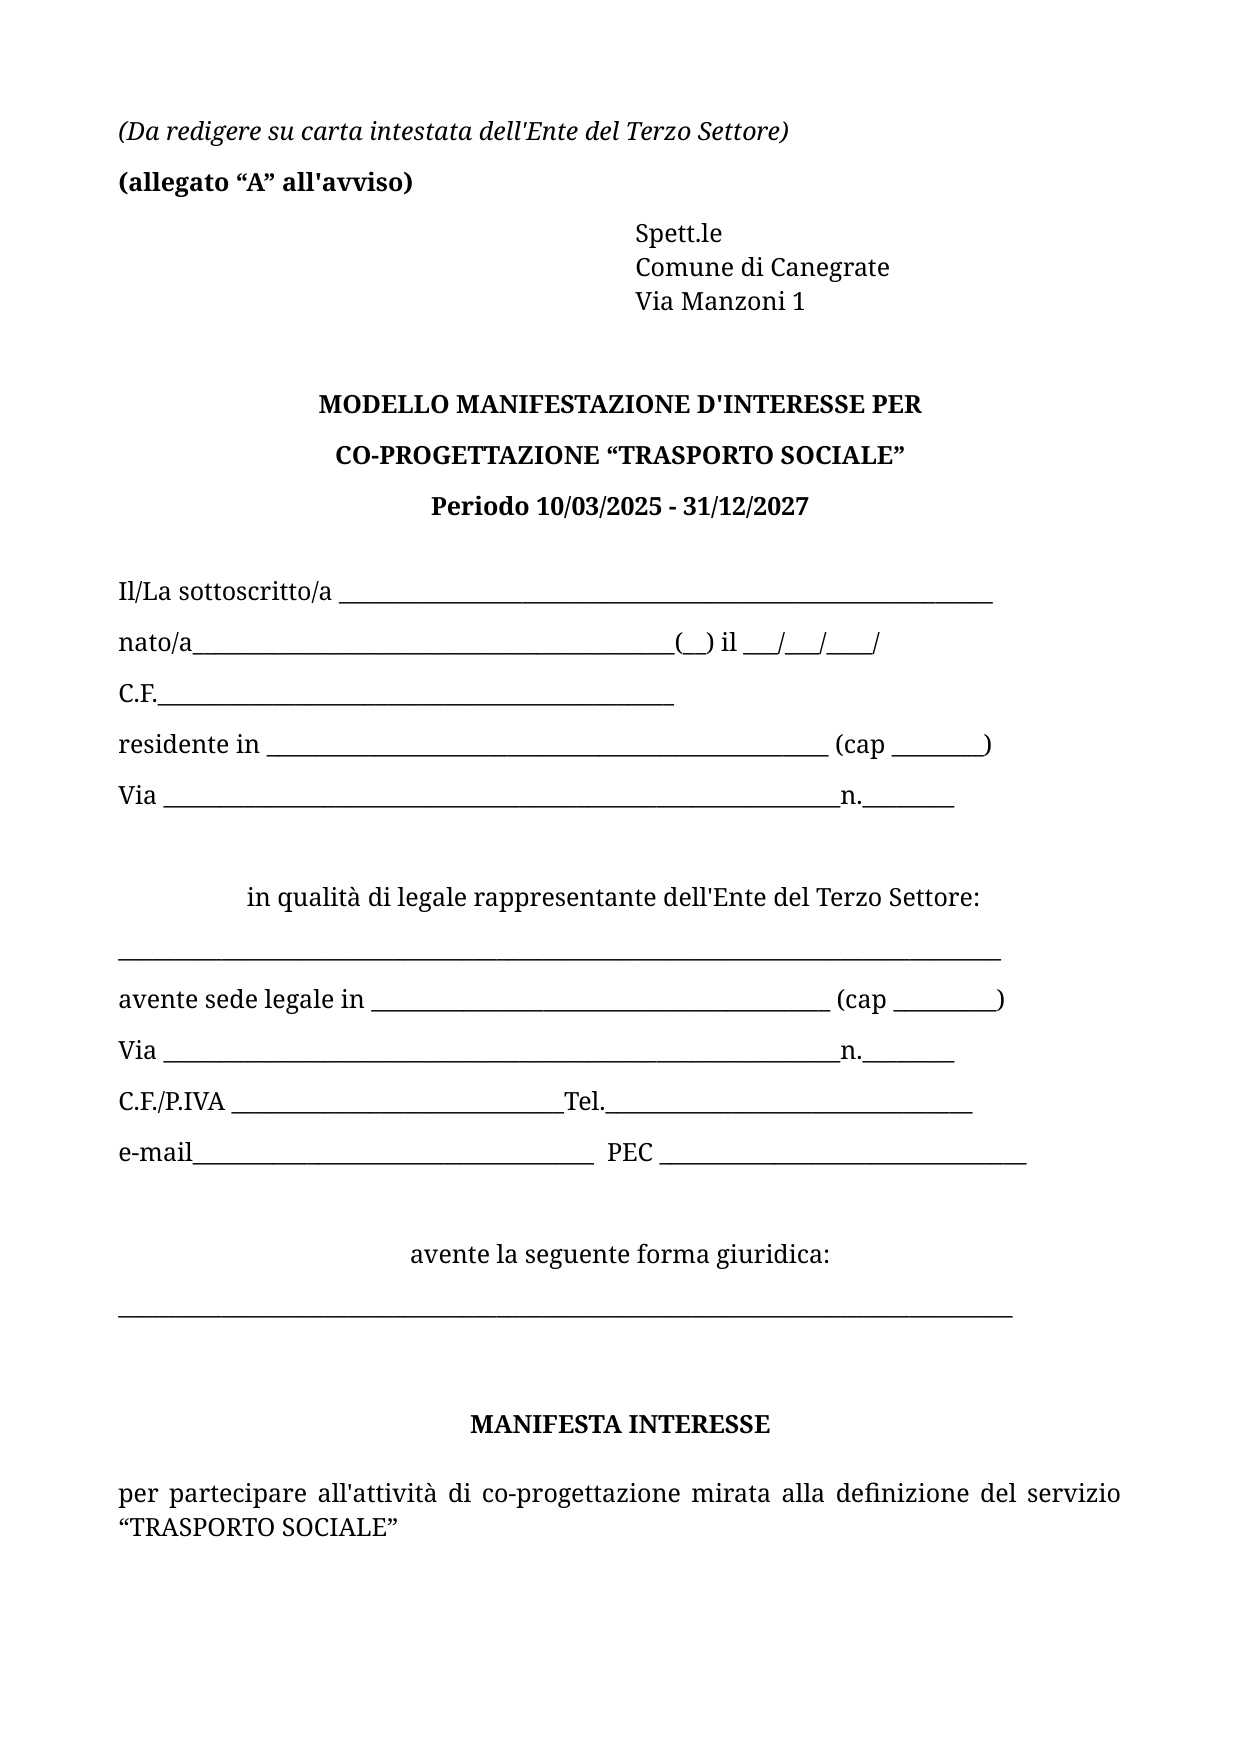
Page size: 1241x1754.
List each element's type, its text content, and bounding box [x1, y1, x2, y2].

text MODELLO MANIFESTAZIONE D'INTERESSE PER [118, 386, 1122, 420]
text per partecipare all'attività di co-progettazione mirata alla definizione del servizio “TRASPORTO SOCIALE” [118, 1475, 1122, 1543]
text nato/a__________________________________________(__) il ___/___/____/ C.F._____________________________________________ [118, 624, 1122, 709]
text residente in _________________________________________________ (cap ________) [118, 727, 1122, 761]
text Via ___________________________________________________________n.________ [118, 1033, 1122, 1067]
text Spett.le [118, 216, 1122, 250]
text in qualità di legale rappresentante dell'Ente del Terzo Settore: [118, 880, 1122, 914]
text ______________________________________________________________________________ [118, 1288, 1122, 1322]
text (allegato “A” all'avviso) [118, 165, 1122, 199]
text MANIFESTA INTERESSE [118, 1407, 1122, 1441]
text C.F./P.IVA _____________________________Tel.________________________________ [118, 1084, 1122, 1118]
text e-mail___________________________________ PEC ________________________________ [118, 1135, 1122, 1169]
text Via ___________________________________________________________n.________ [118, 778, 1122, 812]
text Comune di Canegrate [118, 250, 1122, 284]
text Via Manzoni 1 [118, 284, 1122, 318]
text Il/La sottoscritto/a _________________________________________________________ [118, 573, 1122, 607]
text avente la seguente forma giuridica: [118, 1237, 1122, 1271]
text avente sede legale in ________________________________________ (cap _________) [118, 982, 1122, 1016]
text Periodo 10/03/2025 - 31/12/2027 [118, 488, 1122, 522]
text (Da redigere su carta intestata dell'Ente del Terzo Settore) [118, 114, 1122, 148]
text CO-PROGETTAZIONE “TRASPORTO SOCIALE” [118, 437, 1122, 471]
text _____________________________________________________________________________ [118, 931, 1122, 965]
